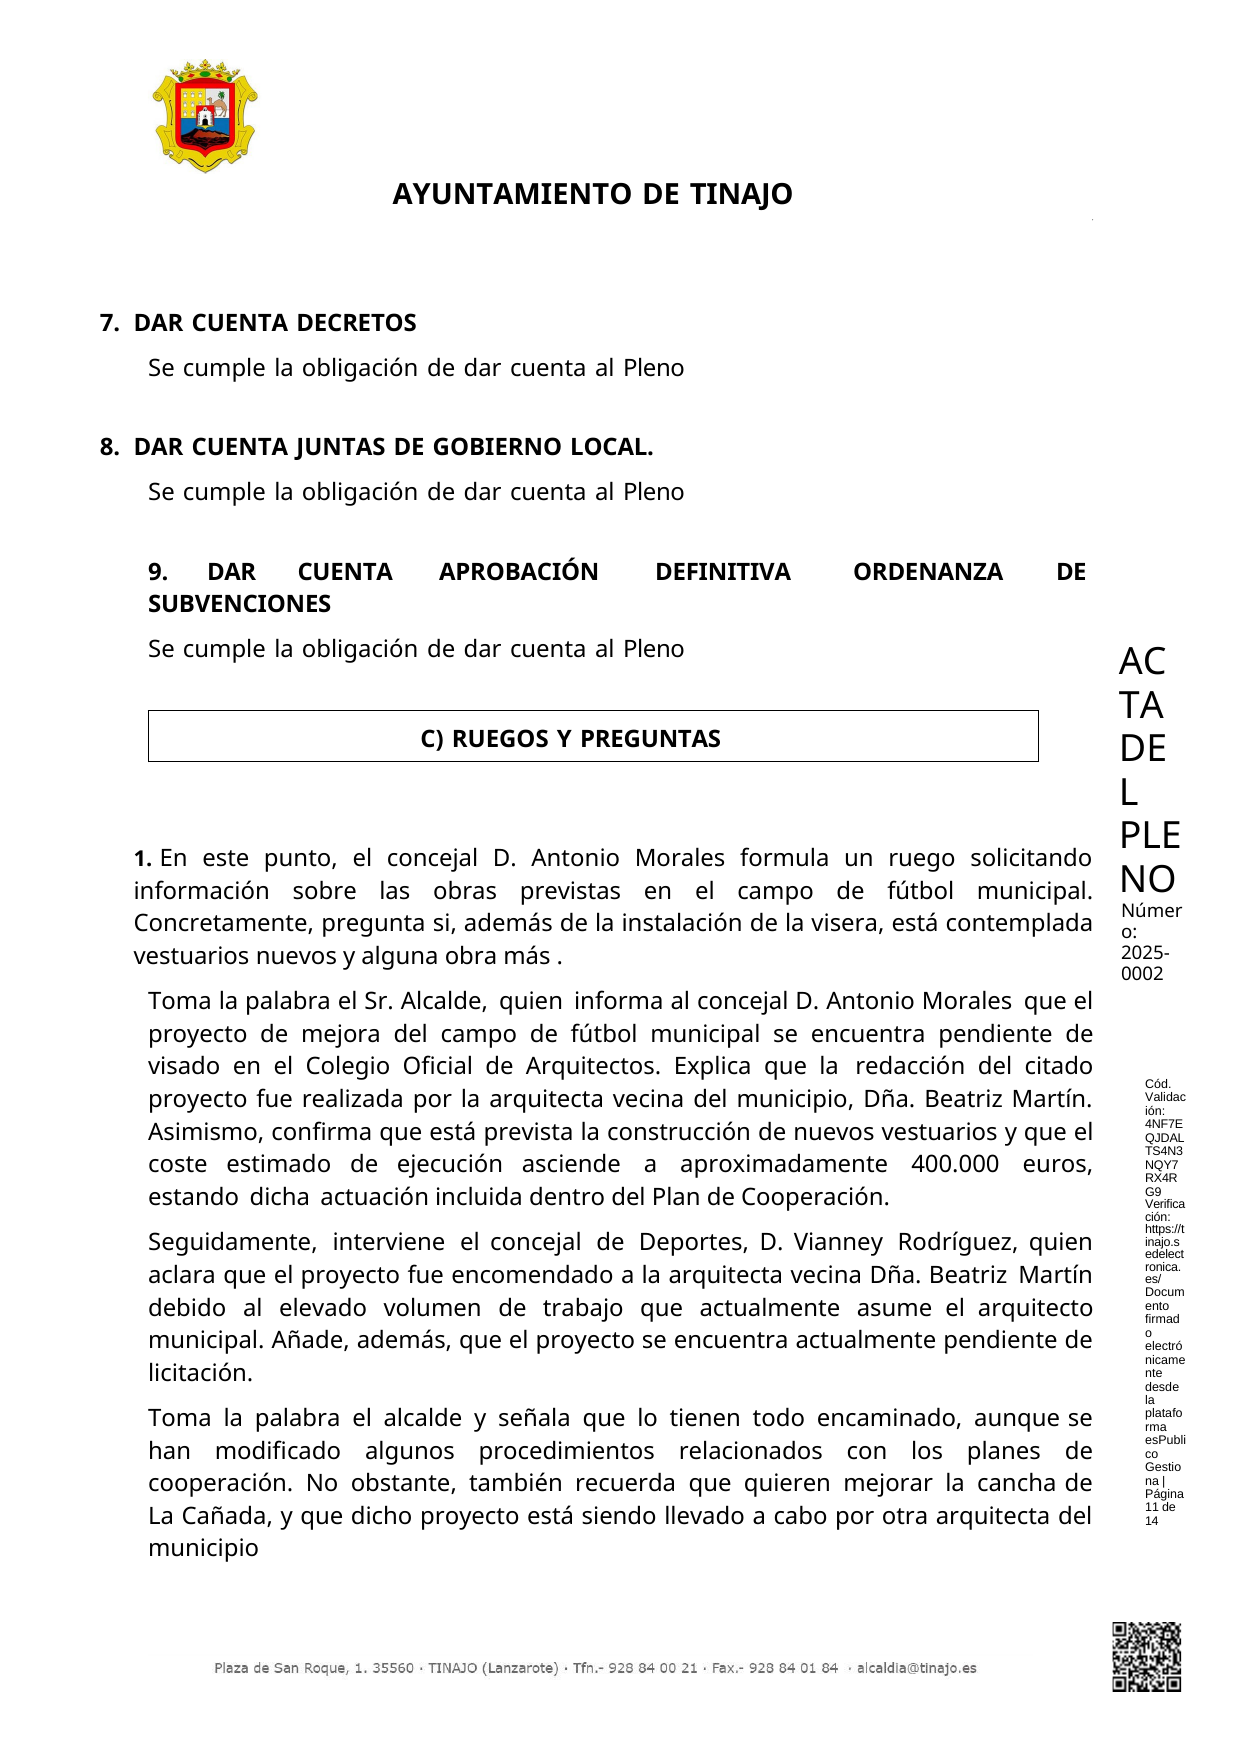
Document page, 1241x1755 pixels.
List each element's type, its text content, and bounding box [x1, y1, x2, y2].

list DAR CUENTA APROBACIÓN DEFINITIVA ORDENANZA DE SUBVENCIONES [148, 554, 1093, 619]
list DAR CUENTA DECRETOS [99, 306, 1111, 338]
list En este punto, el concejal D. Antonio Morales formula un ruego solicitando información sobre las obras previstas en el campo de fútbol municipal. Concretamente, pregunta si, además de la instalación de la visera, está contemplada vestuarios nuevos y alguna obra más . [133, 841, 1093, 971]
text Número: 2025-0002 Fecha: 29/10/2025 [1121, 901, 1186, 985]
text Se cumple la obligación de dar cuenta al Pleno [148, 632, 1111, 665]
text C) RUEGOS Y PREGUNTAS [420, 722, 1038, 755]
text Documento firmado electrónicamente desde la plataforma esPublico Gestiona | Página 11 de 14 [1145, 1286, 1186, 1528]
text ACTA DEL PLENO [1119, 640, 1186, 901]
text Toma la palabra el alcalde y señala que lo tienen todo encaminado, aunque se han modificado algunos procedimientos relacionados con los planes de cooperación. No obstante, también recuerda que quieren mejorar la cancha de La Cañada, y que dicho proyecto está siendo llevado a cabo por otra arquitecta del municipio [148, 1401, 1093, 1564]
text Cód. Validación: 4NF7EQJDALTS4N3NQY7RX4RG9 [1145, 1078, 1186, 1199]
text Toma la palabra el Sr. Alcalde, quien informa al concejal D. Antonio Morales que el proyecto de mejora del campo de fútbol municipal se encuentra pendiente de visado en el Colegio Oficial de Arquitectos. Explica que la redacción del citado proyecto fue realizada por la arquitecta vecina del municipio, Dña. Beatriz Martín. Asimismo, confirma que está prevista la construcción de nuevos vestuarios y que el coste estimado de ejecución asciende a aproximadamente 400.000 euros, estando dicha actuación incluida dentro del Plan de Cooperación. [148, 984, 1093, 1212]
list DAR CUENTA JUNTAS DE GOBIERNO LOCAL. [99, 430, 1111, 463]
text Se cumple la obligación de dar cuenta al Pleno [148, 475, 1111, 508]
text Seguidamente, interviene el concejal de Deportes, D. Vianney Rodríguez, quien aclara que el proyecto fue encomendado a la arquitecta vecina Dña. Beatriz Martín debido al elevado volumen de trabajo que actualmente asume el arquitecto municipal. Añade, además, que el proyecto se encuentra actualmente pendiente de licitación. [148, 1225, 1093, 1388]
text Se cumple la obligación de dar cuenta al Pleno [148, 351, 1111, 383]
text Verificación: https://tinajo.sedelectronica.es/ [1145, 1199, 1186, 1286]
